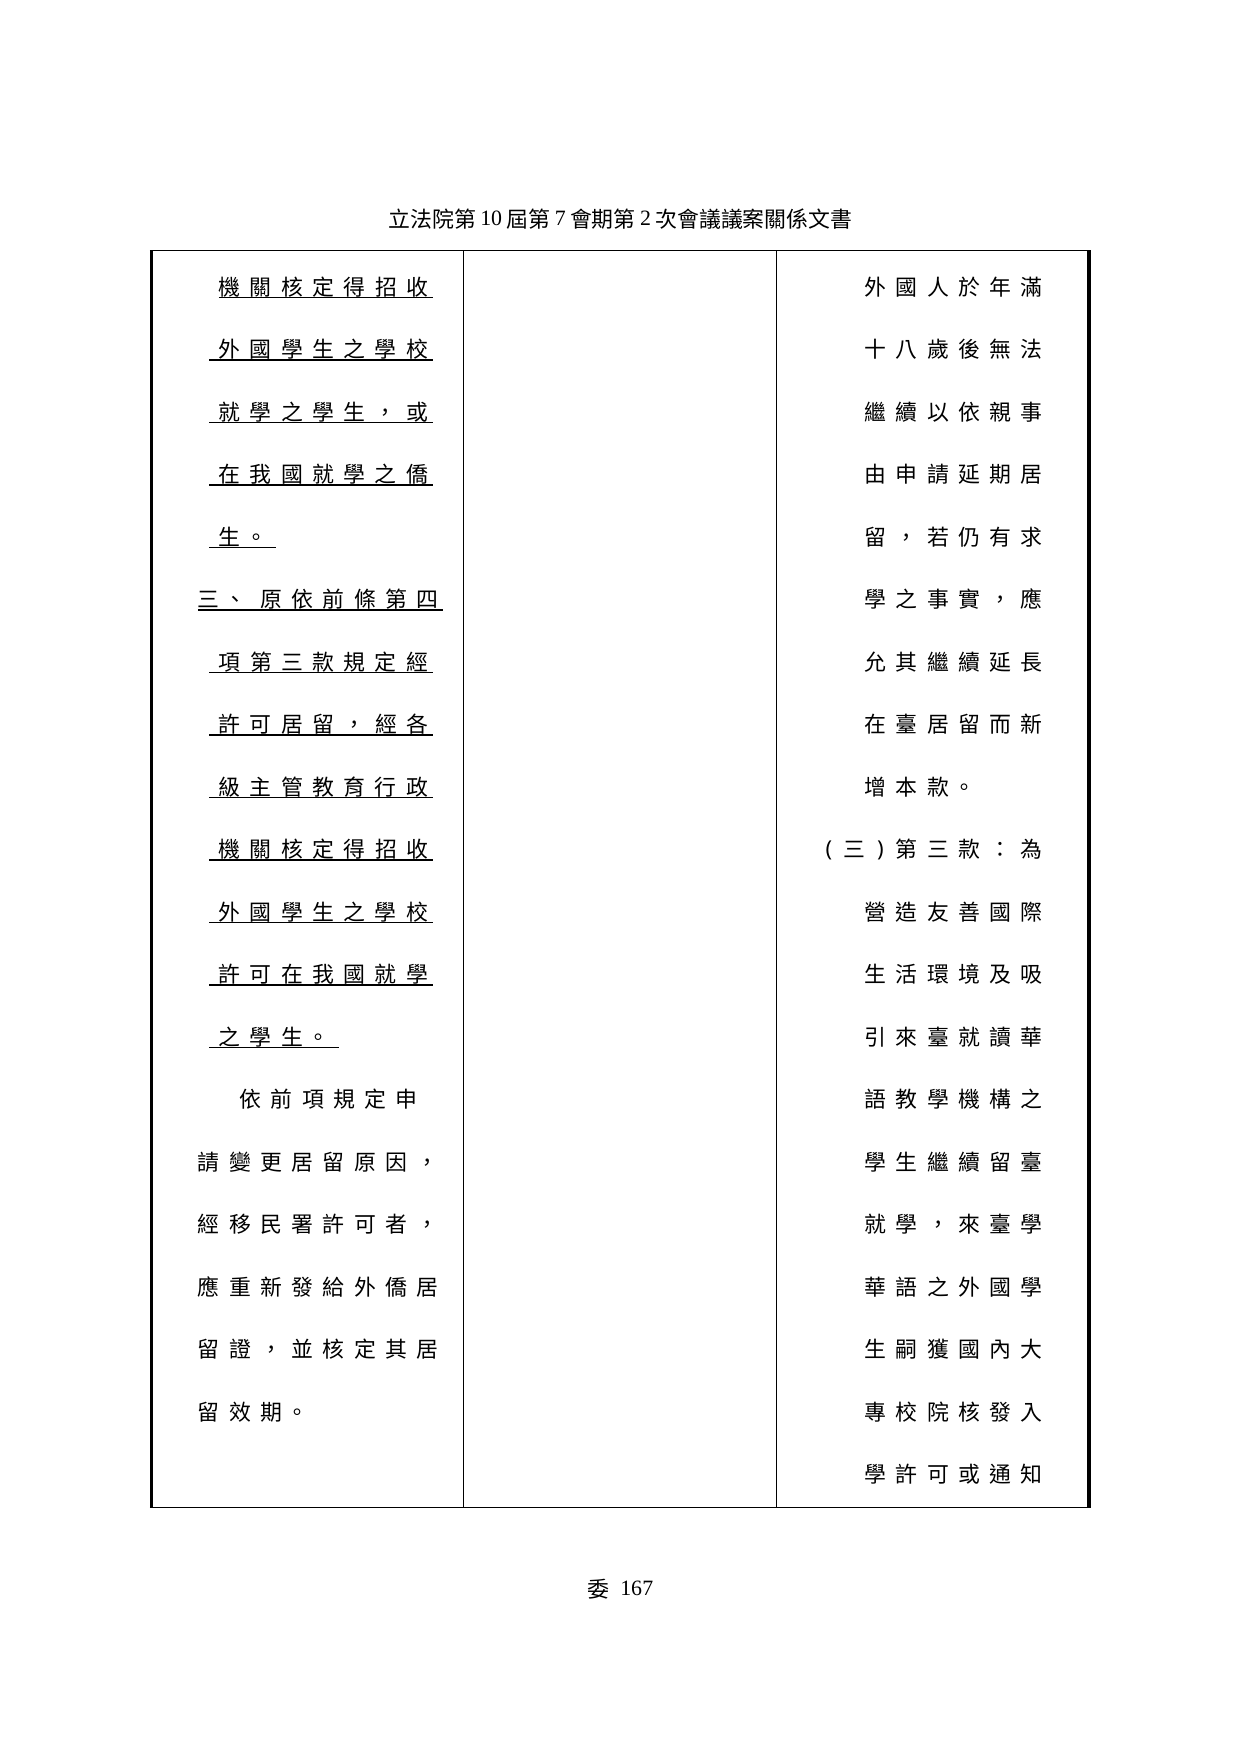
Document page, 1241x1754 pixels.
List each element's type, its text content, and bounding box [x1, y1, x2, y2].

table_cell 外國人於年滿十八歲後無法繼續以依親事由申請延期居留，若仍有求學之事實，應允其繼續延長在臺居留而新增本款。 (三)第三款：為營造友善國際生活環境及吸引來臺就讀華語教學機構之學生繼續留臺就學，來臺學華語之外國學生嗣獲國內大專校院核發入學許可或通知 [777, 251, 1087, 1507]
table_cell [464, 251, 776, 1507]
table_cell 機關核定得招收外國學生之學校就學之學生，或在我國就學之僑生。 三、原依前條第四項第三款規定經許可居留，經各級主管教育行政機關核定得招收外國學生之學校許可在我國就學之學生。 依前項規定申請變更居留原因，經移民署許可者，應重新發給外僑居留證，並核定其居留效期。 [153, 251, 463, 1507]
